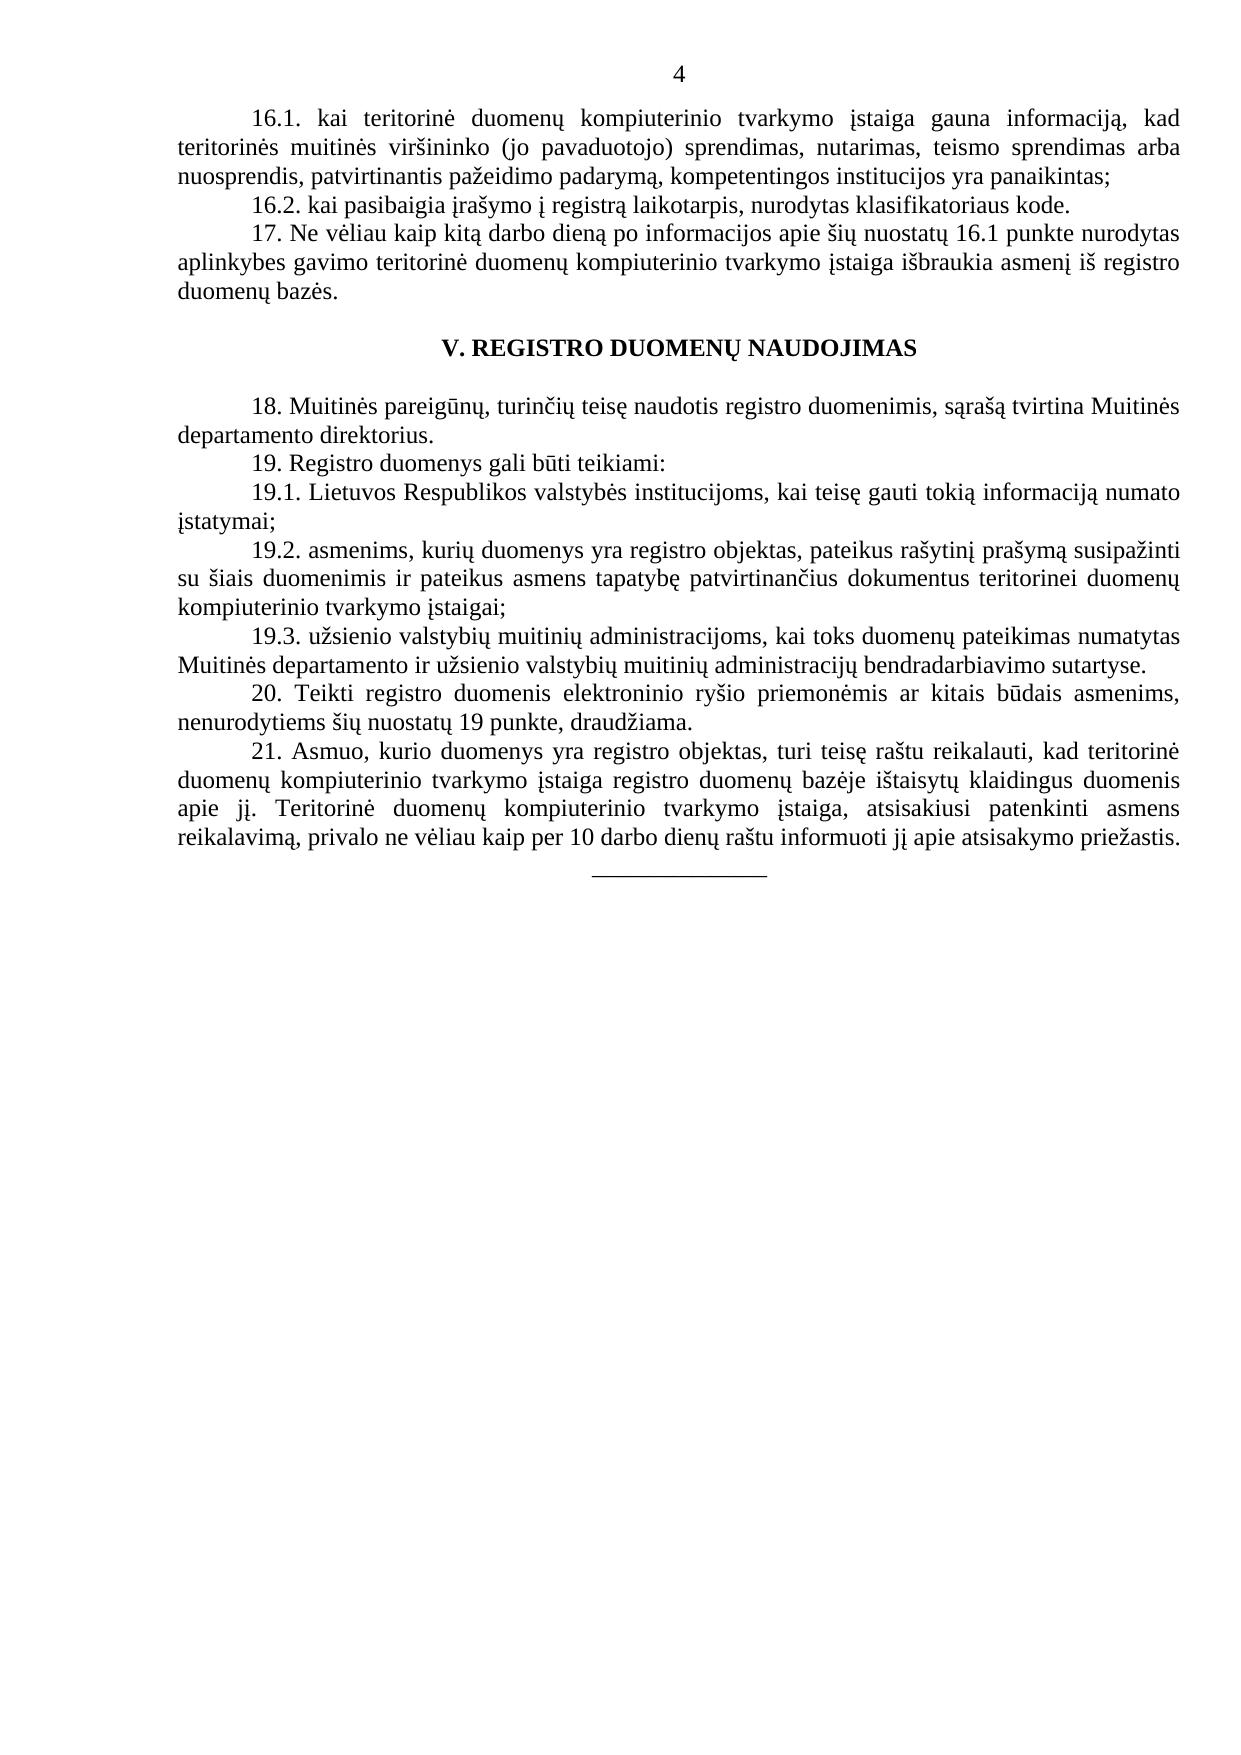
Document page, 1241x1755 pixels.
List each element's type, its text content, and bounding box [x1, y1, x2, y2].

text ______________ [177, 851, 1181, 880]
text V. REGISTRO DUOMENŲ NAUDOJIMAS [177, 333, 1181, 362]
text 19.2. asmenims, kurių duomenys yra registro objektas, pateikus rašytinį prašymą susipažinti su šiais duomenimis ir pateikus asmens tapatybę patvirtinančius dokumentus teritorinei duomenų kompiuterinio tvarkymo įstaigai; [177, 535, 1181, 621]
text 19. Registro duomenys gali būti teikiami: [177, 448, 1181, 477]
text 17. Ne vėliau kaip kitą darbo dieną po informacijos apie šių nuostatų 16.1 punkte nurodytas aplinkybes gavimo teritorinė duomenų kompiuterinio tvarkymo įstaiga išbraukia asmenį iš registro duomenų bazės. [177, 218, 1181, 305]
text 19.1. Lietuvos Respublikos valstybės institucijoms, kai teisę gauti tokią informaciją numato įstatymai; [177, 477, 1181, 535]
text 19.3. užsienio valstybių muitinių administracijoms, kai toks duomenų pateikimas numatytas Muitinės departamento ir užsienio valstybių muitinių administracijų bendradarbiavimo sutartyse. [177, 621, 1181, 678]
text 21. Asmuo, kurio duomenys yra registro objektas, turi teisę raštu reikalauti, kad teritorinė duomenų kompiuterinio tvarkymo įstaiga registro duomenų bazėje ištaisytų klaidingus duomenis apie jį. Teritorinė duomenų kompiuterinio tvarkymo įstaiga, atsisakiusi patenkinti asmens reikalavimą, privalo ne vėliau kaip per 10 darbo dienų raštu informuoti jį apie atsisakymo priežastis. [177, 736, 1181, 851]
text 16.2. kai pasibaigia įrašymo į registrą laikotarpis, nurodytas klasifikatoriaus kode. [177, 190, 1181, 218]
text 16.1. kai teritorinė duomenų kompiuterinio tvarkymo įstaiga gauna informaciją, kad teritorinės muitinės viršininko (jo pavaduotojo) sprendimas, nutarimas, teismo sprendimas arba nuosprendis, patvirtinantis pažeidimo padarymą, kompetentingos institucijos yra panaikintas; [177, 103, 1181, 190]
text 18. Muitinės pareigūnų, turinčių teisę naudotis registro duomenimis, sąrašą tvirtina Muitinės departamento direktorius. [177, 391, 1181, 448]
text 20. Teikti registro duomenis elektroninio ryšio priemonėmis ar kitais būdais asmenims, nenurodytiems šių nuostatų 19 punkte, draudžiama. [177, 678, 1181, 736]
